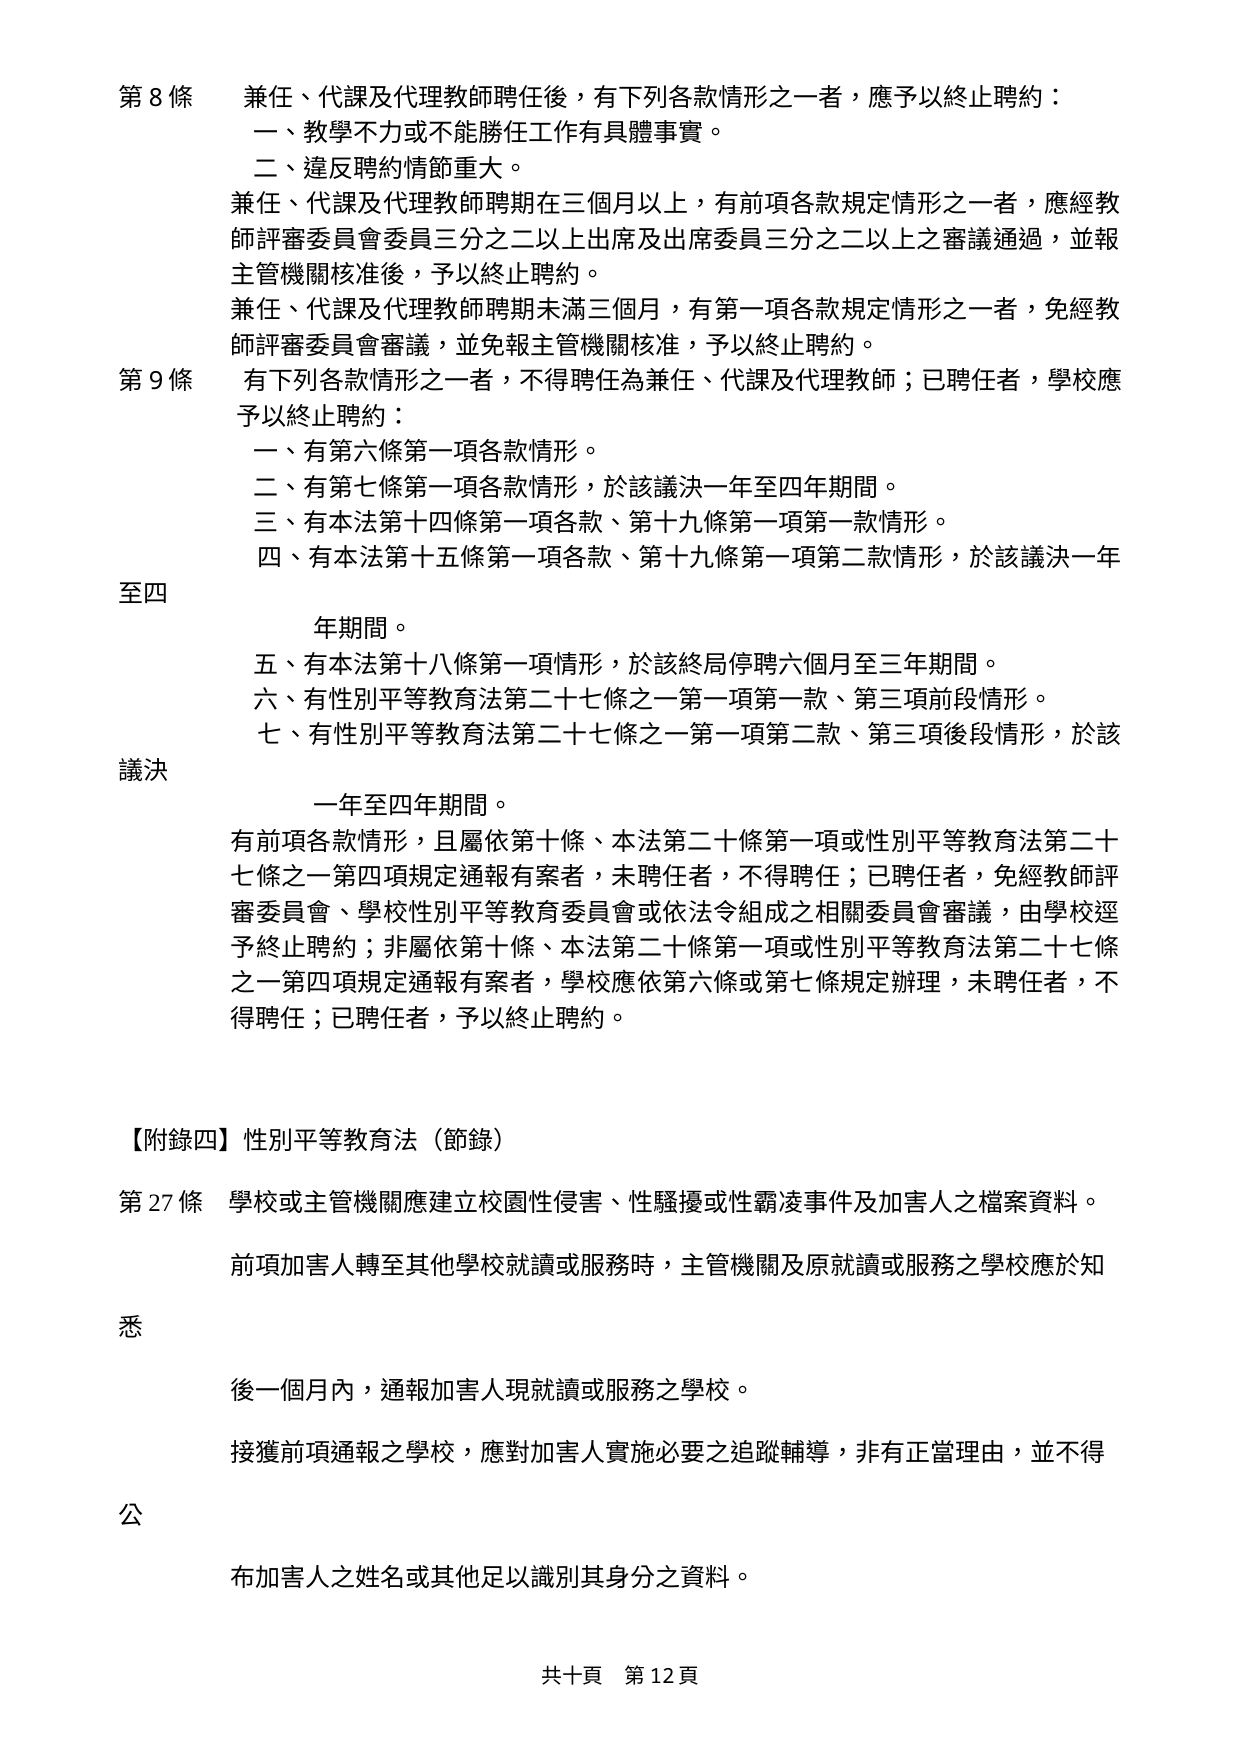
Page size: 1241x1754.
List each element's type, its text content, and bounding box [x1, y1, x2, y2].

text 四、有本法第十五條第一項各款、第十九條第一項第二款情形，於該議決一年至四 [118, 538, 1122, 609]
text 一、有第六條第一項各款情形。 [118, 432, 1122, 468]
text 七、有性別平等教育法第二十七條之一第一項第二款、第三項後段情形，於該議決 [118, 716, 1122, 786]
text 年期間。 [118, 609, 1122, 645]
text 五、有本法第十八條第一項情形，於該終局停聘六個月至三年期間。 [118, 645, 1122, 680]
text 【附錄四】性別平等教育法（節錄） [118, 1097, 1122, 1159]
text 布加害人之姓名或其他足以識別其身分之資料。 [118, 1534, 1122, 1597]
text 一年至四年期間。 [118, 786, 1122, 822]
text 第27條 學校或主管機關應建立校園性侵害、性騷擾或性霸凌事件及加害人之檔案資料。 [118, 1159, 1122, 1222]
text 第9條 有下列各款情形之一者，不得聘任為兼任、代課及代理教師；已聘任者，學校應予以終止聘約： [118, 361, 1122, 432]
text 第8條 兼任、代課及代理教師聘任後，有下列各款情形之一者，應予以終止聘約： [118, 78, 1122, 113]
text 兼任、代課及代理教師聘期未滿三個月，有第一項各款規定情形之一者，免經教師評審委員會審議，並免報主管機關核准，予以終止聘約。 [230, 291, 1122, 361]
text 有前項各款情形，且屬依第十條、本法第二十條第一項或性別平等教育法第二十七條之一第四項規定通報有案者，未聘任者，不得聘任；已聘任者，免經教師評審委員會、學校性別平等教育委員會或依法令組成之相關委員會審議，由學校逕予終止聘約；非屬依第十條、本法第二十條第一項或性別平等教育法第二十七條之一第四項規定通報有案者，學校應依第六條或第七條規定辦理，未聘任者，不得聘任；已聘任者，予以終止聘約。 [230, 822, 1122, 1034]
text 二、有第七條第一項各款情形，於該議決一年至四年期間。 [118, 468, 1122, 503]
text 一、教學不力或不能勝任工作有具體事實。 [118, 113, 1122, 149]
text 前項加害人轉至其他學校就讀或服務時，主管機關及原就讀或服務之學校應於知悉 [118, 1222, 1122, 1347]
text 兼任、代課及代理教師聘期在三個月以上，有前項各款規定情形之一者，應經教師評審委員會委員三分之二以上出席及出席委員三分之二以上之審議通過，並報主管機關核准後，予以終止聘約。 [230, 184, 1122, 291]
text 六、有性別平等教育法第二十七條之一第一項第一款、第三項前段情形。 [118, 680, 1122, 716]
text 三、有本法第十四條第一項各款、第十九條第一項第一款情形。 [118, 503, 1122, 538]
text 接獲前項通報之學校，應對加害人實施必要之追蹤輔導，非有正當理由，並不得公 [118, 1409, 1122, 1534]
text 後一個月內，通報加害人現就讀或服務之學校。 [118, 1347, 1122, 1409]
text 二、違反聘約情節重大。 [118, 149, 1122, 184]
